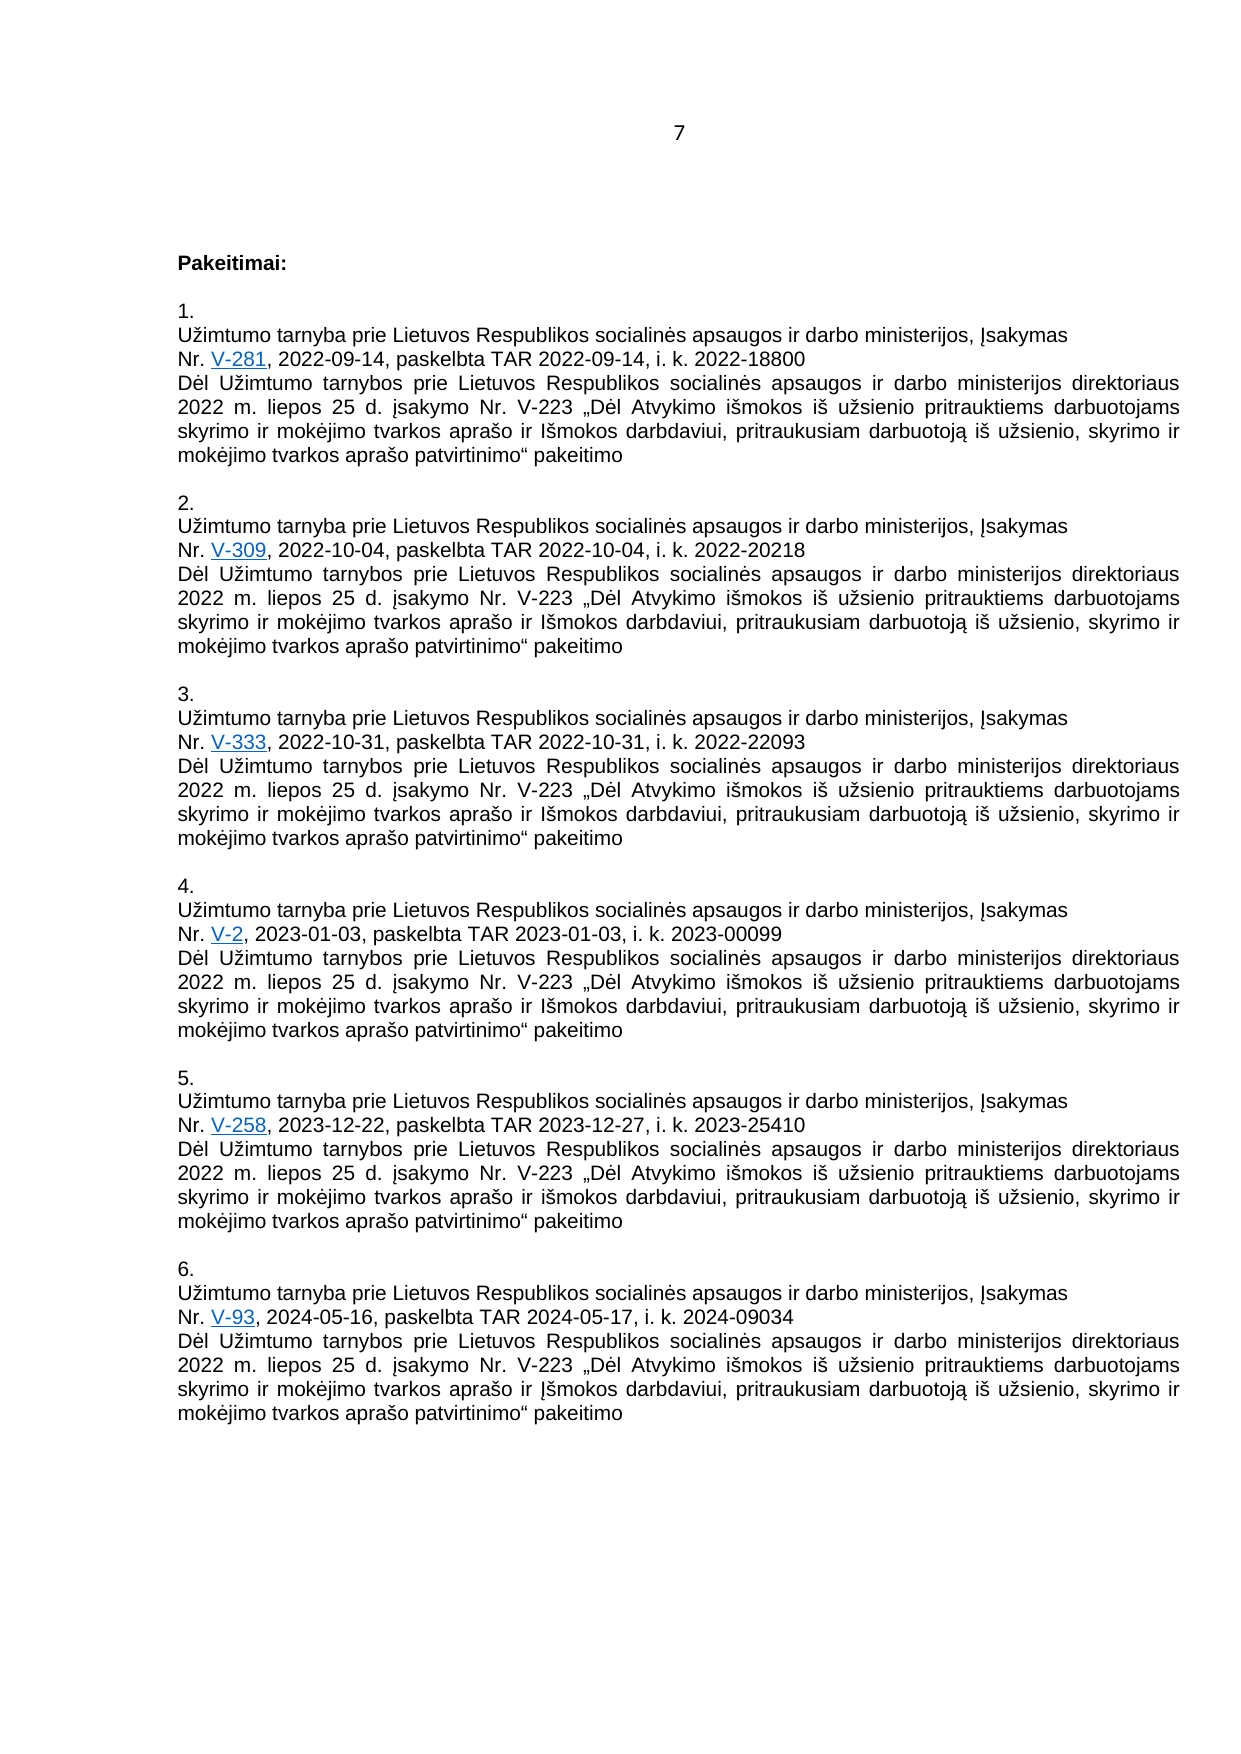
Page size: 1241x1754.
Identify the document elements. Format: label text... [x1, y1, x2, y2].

text 3. [177, 682, 1181, 706]
text 6. [177, 1257, 1181, 1281]
text Nr. V-309, 2022-10-04, paskelbta TAR 2022-10-04, i. k. 2022-20218 [177, 538, 1181, 562]
text Užimtumo tarnyba prie Lietuvos Respublikos socialinės apsaugos ir darbo ministerijos, Įsakymas [177, 323, 1181, 347]
text Nr. V-93, 2024-05-16, paskelbta TAR 2024-05-17, i. k. 2024-09034 [177, 1305, 1181, 1329]
text 5. [177, 1065, 1181, 1089]
text Dėl Užimtumo tarnybos prie Lietuvos Respublikos socialinės apsaugos ir darbo ministerijos direktoriaus 2022 m. liepos 25 d. įsakymo Nr. V-223 „Dėl Atvykimo išmokos iš užsienio pritrauktiems darbuotojams skyrimo ir mokėjimo tvarkos aprašo ir Įšmokos darbdaviui, pritraukusiam darbuotoją iš užsienio, skyrimo ir mokėjimo tvarkos aprašo patvirtinimo“ pakeitimo [177, 1329, 1181, 1425]
text 4. [177, 874, 1181, 898]
text Užimtumo tarnyba prie Lietuvos Respublikos socialinės apsaugos ir darbo ministerijos, Įsakymas [177, 706, 1181, 730]
text 1. [177, 299, 1181, 323]
text Pakeitimai: [177, 251, 1181, 275]
text Nr. V-281, 2022-09-14, paskelbta TAR 2022-09-14, i. k. 2022-18800 [177, 347, 1181, 371]
text Užimtumo tarnyba prie Lietuvos Respublikos socialinės apsaugos ir darbo ministerijos, Įsakymas [177, 1281, 1181, 1305]
text Nr. V-333, 2022-10-31, paskelbta TAR 2022-10-31, i. k. 2022-22093 [177, 730, 1181, 754]
text Užimtumo tarnyba prie Lietuvos Respublikos socialinės apsaugos ir darbo ministerijos, Įsakymas [177, 898, 1181, 922]
text Dėl Užimtumo tarnybos prie Lietuvos Respublikos socialinės apsaugos ir darbo ministerijos direktoriaus 2022 m. liepos 25 d. įsakymo Nr. V-223 „Dėl Atvykimo išmokos iš užsienio pritrauktiems darbuotojams skyrimo ir mokėjimo tvarkos aprašo ir Išmokos darbdaviui, pritraukusiam darbuotoją iš užsienio, skyrimo ir mokėjimo tvarkos aprašo patvirtinimo“ pakeitimo [177, 562, 1181, 658]
text Užimtumo tarnyba prie Lietuvos Respublikos socialinės apsaugos ir darbo ministerijos, Įsakymas [177, 514, 1181, 538]
text Dėl Užimtumo tarnybos prie Lietuvos Respublikos socialinės apsaugos ir darbo ministerijos direktoriaus 2022 m. liepos 25 d. įsakymo Nr. V-223 „Dėl Atvykimo išmokos iš užsienio pritrauktiems darbuotojams skyrimo ir mokėjimo tvarkos aprašo ir Išmokos darbdaviui, pritraukusiam darbuotoją iš užsienio, skyrimo ir mokėjimo tvarkos aprašo patvirtinimo“ pakeitimo [177, 371, 1181, 466]
text Nr. V-258, 2023-12-22, paskelbta TAR 2023-12-27, i. k. 2023-25410 [177, 1113, 1181, 1137]
text 2. [177, 490, 1181, 514]
text Dėl Užimtumo tarnybos prie Lietuvos Respublikos socialinės apsaugos ir darbo ministerijos direktoriaus 2022 m. liepos 25 d. įsakymo Nr. V-223 „Dėl Atvykimo išmokos iš užsienio pritrauktiems darbuotojams skyrimo ir mokėjimo tvarkos aprašo ir Išmokos darbdaviui, pritraukusiam darbuotoją iš užsienio, skyrimo ir mokėjimo tvarkos aprašo patvirtinimo“ pakeitimo [177, 946, 1181, 1041]
text Dėl Užimtumo tarnybos prie Lietuvos Respublikos socialinės apsaugos ir darbo ministerijos direktoriaus 2022 m. liepos 25 d. įsakymo Nr. V-223 „Dėl Atvykimo išmokos iš užsienio pritrauktiems darbuotojams skyrimo ir mokėjimo tvarkos aprašo ir Išmokos darbdaviui, pritraukusiam darbuotoją iš užsienio, skyrimo ir mokėjimo tvarkos aprašo patvirtinimo“ pakeitimo [177, 754, 1181, 850]
text Dėl Užimtumo tarnybos prie Lietuvos Respublikos socialinės apsaugos ir darbo ministerijos direktoriaus 2022 m. liepos 25 d. įsakymo Nr. V-223 „Dėl Atvykimo išmokos iš užsienio pritrauktiems darbuotojams skyrimo ir mokėjimo tvarkos aprašo ir išmokos darbdaviui, pritraukusiam darbuotoją iš užsienio, skyrimo ir mokėjimo tvarkos aprašo patvirtinimo“ pakeitimo [177, 1137, 1181, 1233]
text Nr. V-2, 2023-01-03, paskelbta TAR 2023-01-03, i. k. 2023-00099 [177, 922, 1181, 946]
text Užimtumo tarnyba prie Lietuvos Respublikos socialinės apsaugos ir darbo ministerijos, Įsakymas [177, 1089, 1181, 1113]
